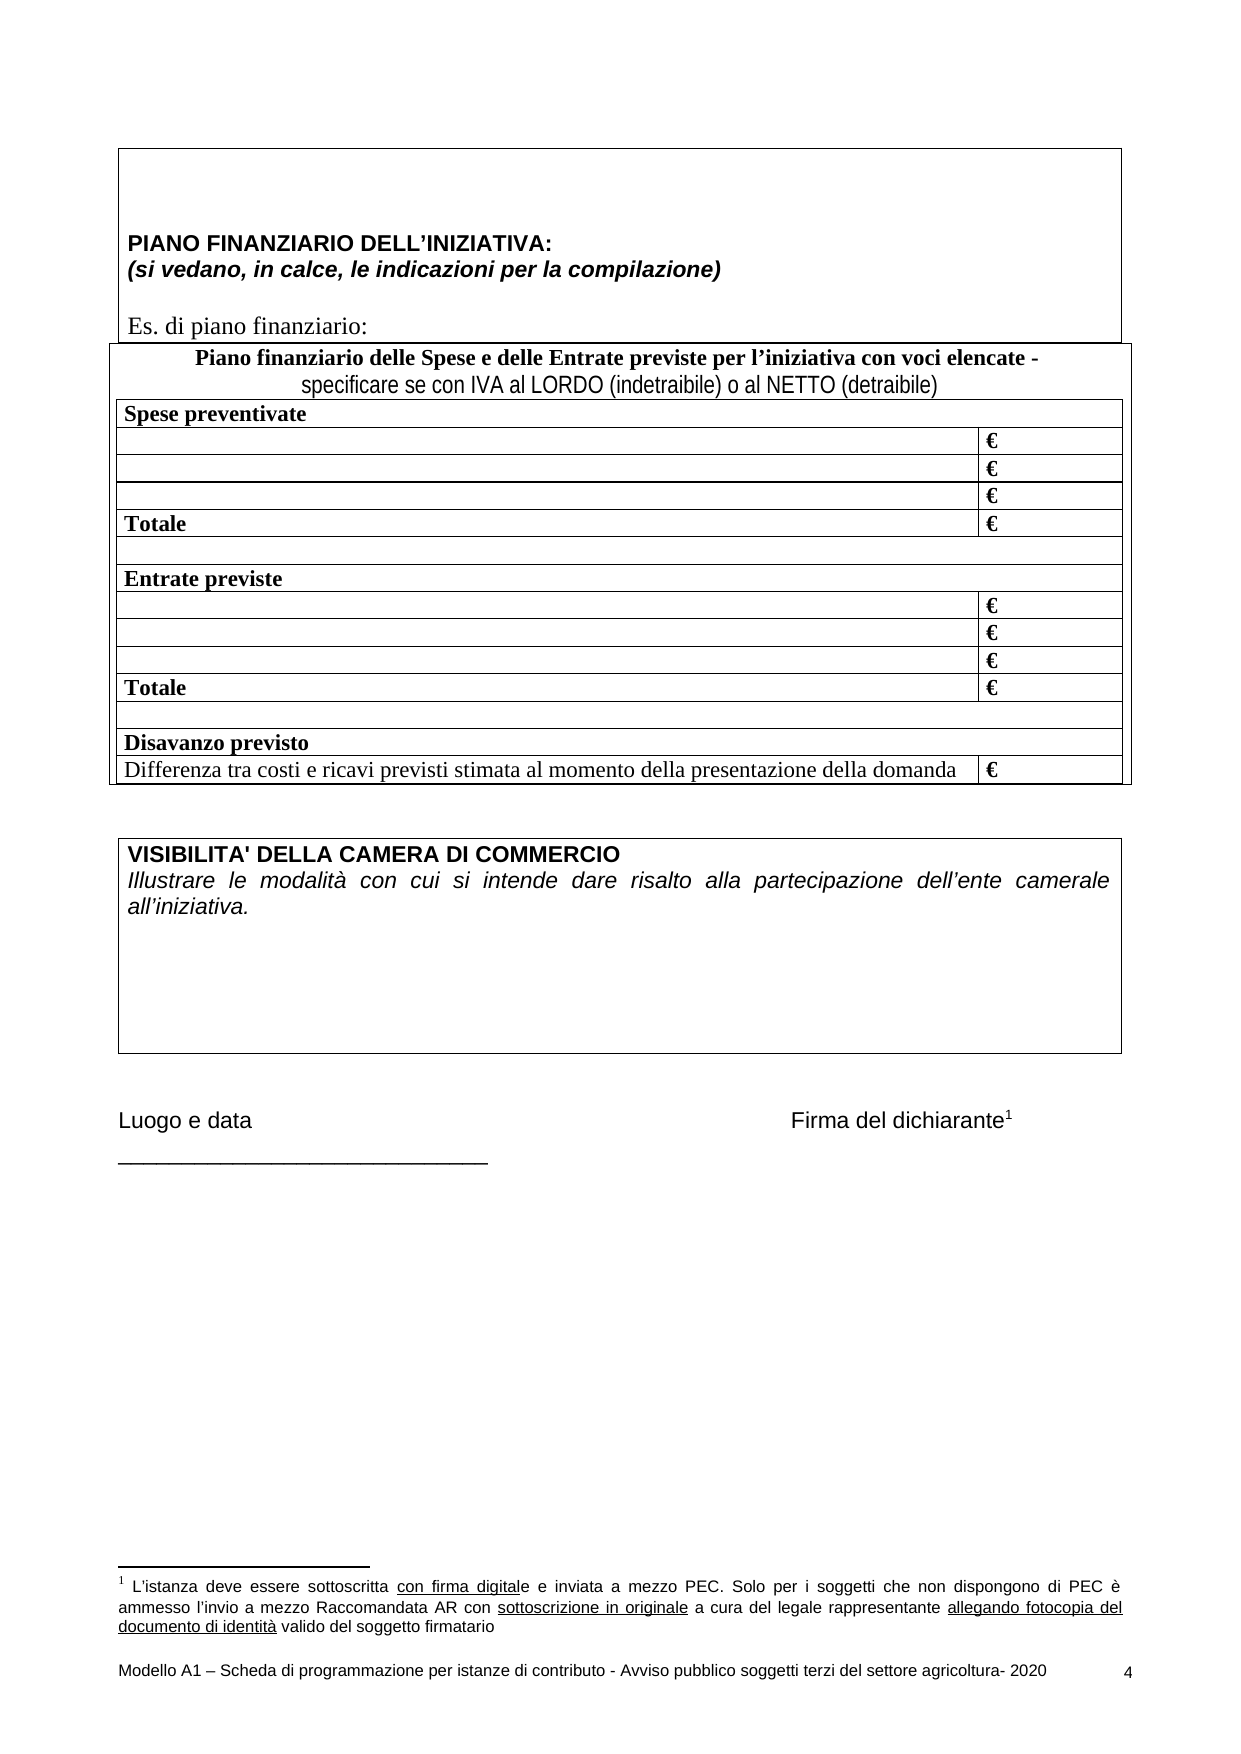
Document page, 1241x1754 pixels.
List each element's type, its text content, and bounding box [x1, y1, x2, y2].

table_cell Differenza tra costi e ricavi previsti stimata al momento della presentazione della domanda [117, 756, 978, 783]
table_cell Totale [117, 510, 978, 536]
table_cell € [979, 428, 1122, 454]
table_cell € [979, 483, 1122, 509]
table_cell € [979, 756, 1122, 783]
table_cell [117, 592, 978, 618]
table_header Spese preventivate [117, 400, 1122, 427]
table_cell € [979, 510, 1122, 536]
text Luogo e data Firma del dichiarante _____________________________ [118, 1107, 1122, 1168]
table_cell € [979, 592, 1122, 618]
table_cell [117, 428, 978, 454]
table_cell [117, 619, 978, 646]
table_header Piano finanziario delle Spese e delle Entrate previste per l’iniziativa con voci elencate - specificare se con IVA al LORDO (indetraibile) o al NETTO (detraibile) [110, 344, 1131, 784]
table_cell [117, 702, 1122, 728]
table_cell Disavanzo previsto [117, 729, 1122, 755]
table_cell [117, 483, 978, 509]
text PIANO FINANZIARIO DELL’INIZIATIVA: [119, 227, 1121, 253]
text Es. di piano finanziario: [119, 308, 1121, 342]
table_cell € [979, 647, 1122, 673]
table_cell [117, 647, 978, 673]
table_cell [117, 455, 978, 481]
table_cell [117, 537, 1122, 563]
table_cell Totale [117, 674, 978, 701]
table_cell € [979, 619, 1122, 646]
table_cell € [979, 674, 1122, 701]
subtitle VISIBILITA' DELLA CAMERA DI COMMERCIO [119, 839, 1121, 864]
table_cell Entrate previste [117, 565, 1122, 591]
text Illustrare le modalità con cui si intende dare risalto alla partecipazione dell’ente camerale all’iniziativa. [119, 864, 1121, 920]
text (si vedano, in calce, le indicazioni per la compilazione) [119, 253, 1121, 282]
table_cell € [979, 455, 1122, 481]
text L’istanza deve essere sottoscritta con firma digitale e inviata a mezzo PEC. Solo per i soggetti che non dispongono di PEC è ammesso l’invio a mezzo Raccomandata AR con sottoscrizione in originale a cura del legale rappresentante allegando fotocopia del documento di identità valido del soggetto firmatario [118, 1573, 1122, 1636]
